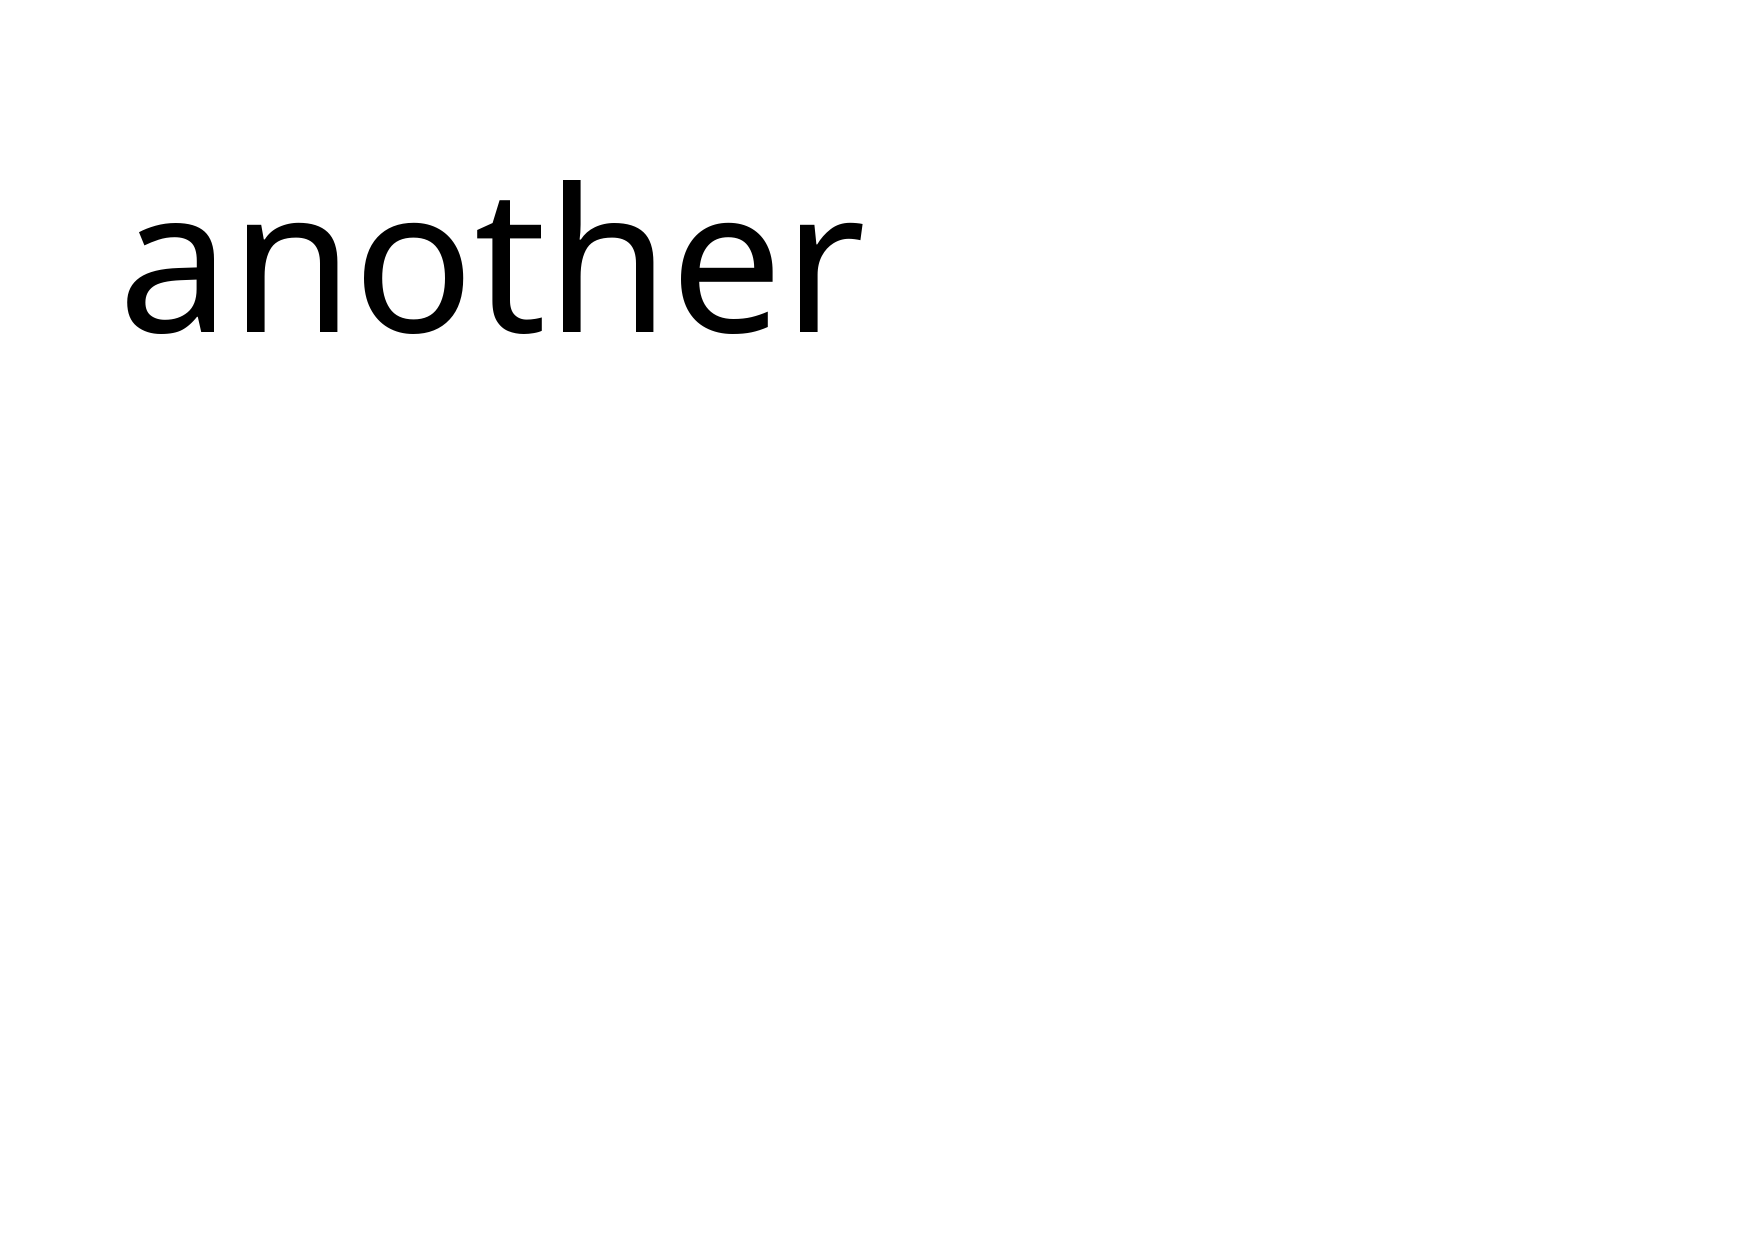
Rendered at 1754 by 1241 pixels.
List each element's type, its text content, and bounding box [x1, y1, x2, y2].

text another [118, 118, 1636, 391]
